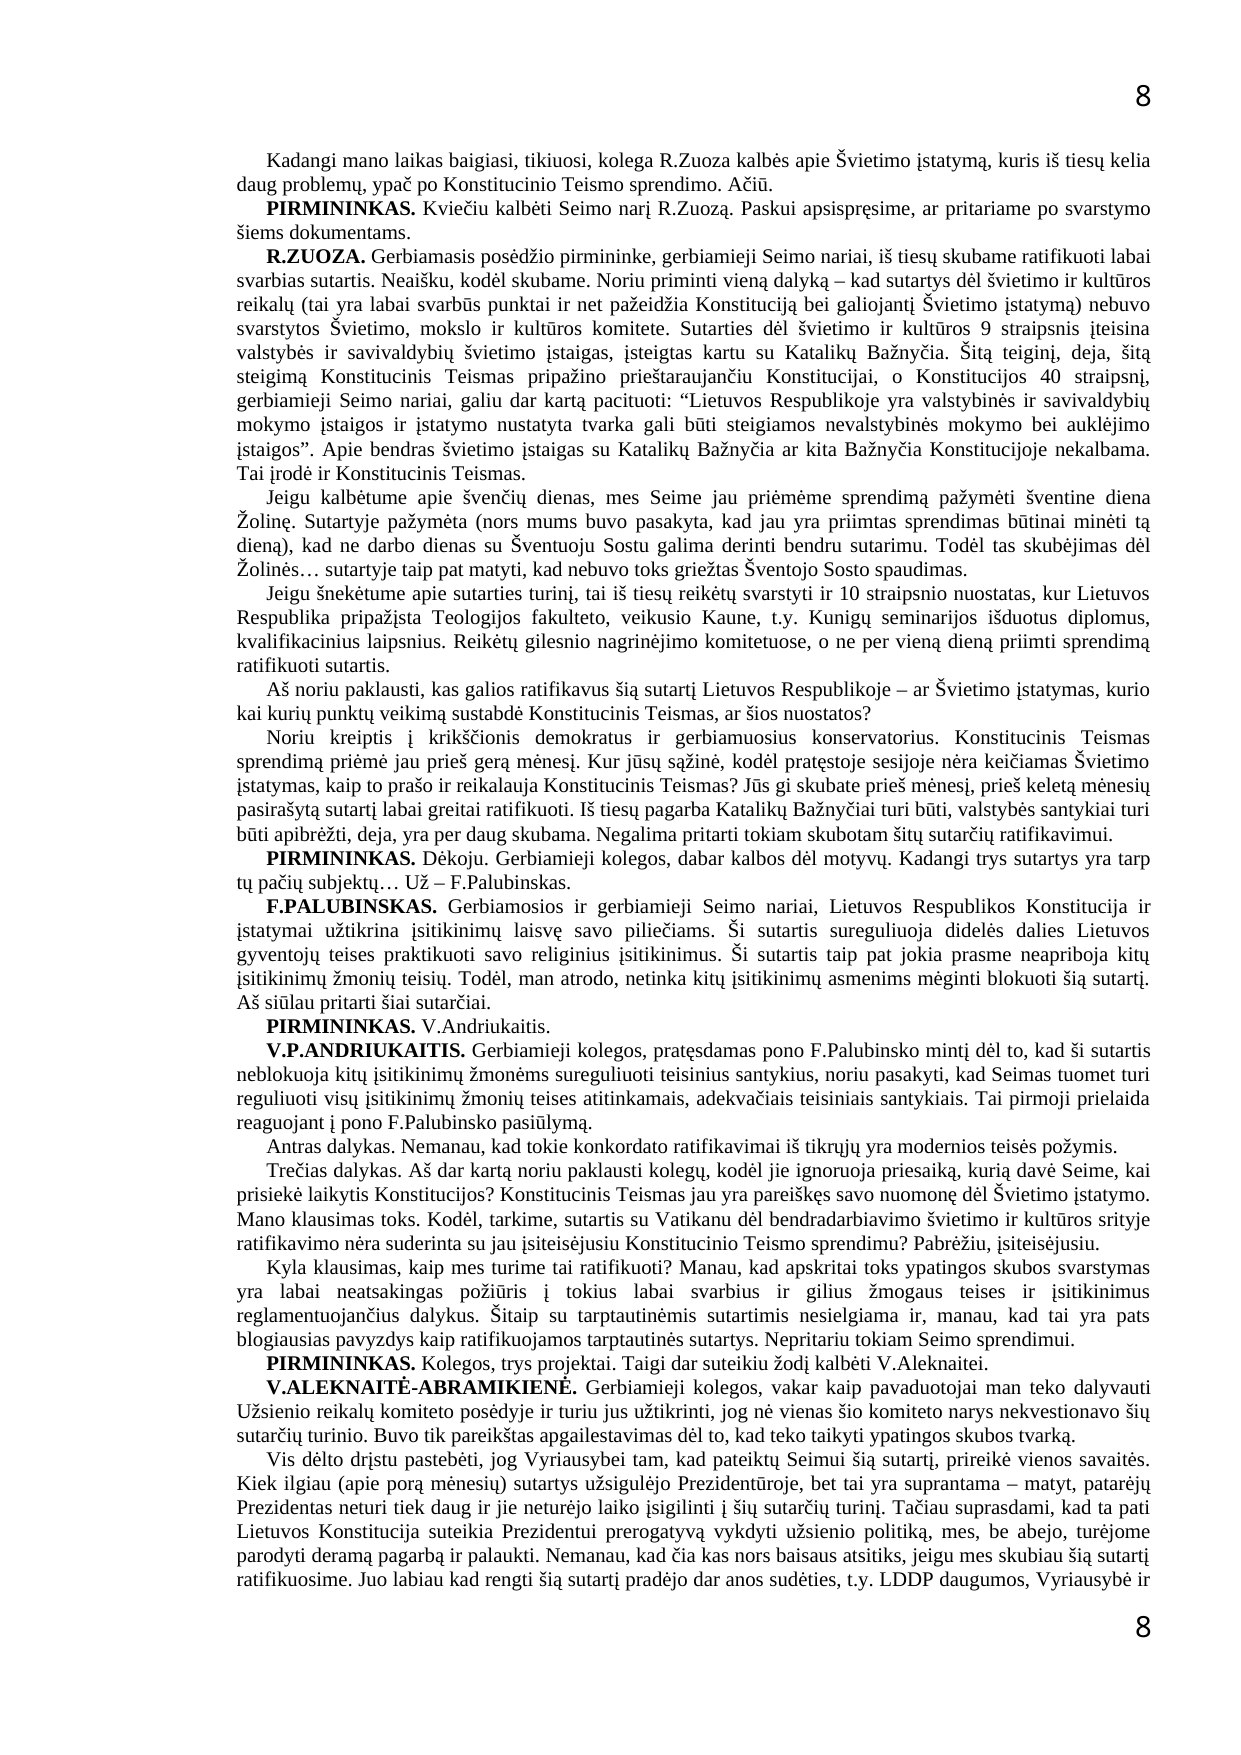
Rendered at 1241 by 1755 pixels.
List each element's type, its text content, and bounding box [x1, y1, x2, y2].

text Antras dalykas. Nemanau, kad tokie konkordato ratifikavimai iš tikrųjų yra modernios teisės požymis. [236, 1134, 1152, 1158]
text Trečias dalykas. Aš dar kartą noriu paklausti kolegų, kodėl jie ignoruoja priesaiką, kurią davė Seime, kai prisiekė laikytis Konstitucijos? Konstitucinis Teismas jau yra pareiškęs savo nuomonę dėl Švietimo įstatymo. Mano klausimas toks. Kodėl, tarkime, sutartis su Vatikanu dėl bendradarbiavimo švietimo ir kultūros srityje ratifikavimo nėra suderinta su jau įsiteisėjusiu Konstitucinio Teismo sprendimu? Pabrėžiu, įsiteisėjusiu. [236, 1158, 1152, 1254]
text PIRMININKAS. Kviečiu kalbėti Seimo narį R.Zuozą. Paskui apsispręsime, ar pritariame po svarstymo šiems dokumentams. [236, 196, 1152, 244]
text V.P.ANDRIUKAITIS. Gerbiamieji kolegos, pratęsdamas pono F.Palubinsko mintį dėl to, kad ši sutartis neblokuoja kitų įsitikinimų žmonėms sureguliuoti teisinius santykius, noriu pasakyti, kad Seimas tuomet turi reguliuoti visų įsitikinimų žmonių teises atitinkamais, adekvačiais teisiniais santykiais. Tai pirmoji prielaida reaguojant į pono F.Palubinsko pasiūlymą. [236, 1038, 1152, 1134]
text Aš noriu paklausti, kas galios ratifikavus šią sutartį Lietuvos Respublikoje – ar Švietimo įstatymas, kurio kai kurių punktų veikimą sustabdė Konstitucinis Teismas, ar šios nuostatos? [236, 677, 1152, 725]
text F.PALUBINSKAS. Gerbiamosios ir gerbiamieji Seimo nariai, Lietuvos Respublikos Konstitucija ir įstatymai užtikrina įsitikinimų laisvę savo piliečiams. Ši sutartis sureguliuoja didelės dalies Lietuvos gyventojų teises praktikuoti savo religinius įsitikinimus. Ši sutartis taip pat jokia prasme neapriboja kitų įsitikinimų žmonių teisių. Todėl, man atrodo, netinka kitų įsitikinimų asmenims mėginti blokuoti šią sutartį. Aš siūlau pritarti šiai sutarčiai. [236, 894, 1152, 1014]
text Vis dėlto drįstu pastebėti, jog Vyriausybei tam, kad pateiktų Seimui šią sutartį, prireikė vienos savaitės. Kiek ilgiau (apie porą mėnesių) sutartys užsigulėjo Prezidentūroje, bet tai yra suprantama – matyt, patarėjų Prezidentas neturi tiek daug ir jie neturėjo laiko įsigilinti į šių sutarčių turinį. Tačiau suprasdami, kad ta pati Lietuvos Konstitucija suteikia Prezidentui prerogatyvą vykdyti užsienio politiką, mes, be abejo, turėjome parodyti deramą pagarbą ir palaukti. Nemanau, kad čia kas nors baisaus atsitiks, jeigu mes skubiau šią sutartį ratifikuosime. Juo labiau kad rengti šią sutartį pradėjo dar anos sudėties, t.y. LDDP daugumos, Vyriausybė ir [236, 1447, 1152, 1591]
text PIRMININKAS. V.Andriukaitis. [236, 1014, 1152, 1038]
text Kyla klausimas, kaip mes turime tai ratifikuoti? Manau, kad apskritai toks ypatingos skubos svarstymas yra labai neatsakingas požiūris į tokius labai svarbius ir gilius žmogaus teises ir įsitikinimus reglamentuojančius dalykus. Šitaip su tarptautinėmis sutartimis nesielgiama ir, manau, kad tai yra pats blogiausias pavyzdys kaip ratifikuojamos tarptautinės sutartys. Nepritariu tokiam Seimo sprendimui. [236, 1254, 1152, 1351]
text V.ALEKNAITĖ-ABRAMIKIENĖ. Gerbiamieji kolegos, vakar kaip pavaduotojai man teko dalyvauti Užsienio reikalų komiteto posėdyje ir turiu jus užtikrinti, jog nė vienas šio komiteto narys nekvestionavo šių sutarčių turinio. Buvo tik pareikštas apgailestavimas dėl to, kad teko taikyti ypatingos skubos tvarką. [236, 1375, 1152, 1447]
text Jeigu kalbėtume apie švenčių dienas, mes Seime jau priėmėme sprendimą pažymėti šventine diena Žolinę. Sutartyje pažymėta (nors mums buvo pasakyta, kad jau yra priimtas sprendimas būtinai minėti tą dieną), kad ne darbo dienas su Šventuoju Sostu galima derinti bendru sutarimu. Todėl tas skubėjimas dėl Žolinės… sutartyje taip pat matyti, kad nebuvo toks griežtas Šventojo Sosto spaudimas. [236, 484, 1152, 581]
text Kadangi mano laikas baigiasi, tikiuosi, kolega R.Zuoza kalbės apie Švietimo įstatymą, kuris iš tiesų kelia daug problemų, ypač po Konstitucinio Teismo sprendimo. Ačiū. [236, 148, 1152, 196]
text R.ZUOZA. Gerbiamasis posėdžio pirmininke, gerbiamieji Seimo nariai, iš tiesų skubame ratifikuoti labai svarbias sutartis. Neaišku, kodėl skubame. Noriu priminti vieną dalyką – kad sutartys dėl švietimo ir kultūros reikalų (tai yra labai svarbūs punktai ir net pažeidžia Konstituciją bei galiojantį Švietimo įstatymą) nebuvo svarstytos Švietimo, mokslo ir kultūros komitete. Sutarties dėl švietimo ir kultūros 9 straipsnis įteisina valstybės ir savivaldybių švietimo įstaigas, įsteigtas kartu su Katalikų Bažnyčia. Šitą teiginį, deja, šitą steigimą Konstitucinis Teismas pripažino prieštaraujančiu Konstitucijai, o Konstitucijos 40 straipsnį, gerbiamieji Seimo nariai, galiu dar kartą pacituoti: “Lietuvos Respublikoje yra valstybinės ir savivaldybių mokymo įstaigos ir įstatymo nustatyta tvarka gali būti steigiamos nevalstybinės mokymo bei auklėjimo įstaigos”. Apie bendras švietimo įstaigas su Katalikų Bažnyčia ar kita Bažnyčia Konstitucijoje nekalbama. Tai įrodė ir Konstitucinis Teismas. [236, 244, 1152, 484]
text PIRMININKAS. Dėkoju. Gerbiamieji kolegos, dabar kalbos dėl motyvų. Kadangi trys sutartys yra tarp tų pačių subjektų… Už – F.Palubinskas. [236, 846, 1152, 894]
text Jeigu šnekėtume apie sutarties turinį, tai iš tiesų reikėtų svarstyti ir 10 straipsnio nuostatas, kur Lietuvos Respublika pripažįsta Teologijos fakulteto, veikusio Kaune, t.y. Kunigų seminarijos išduotus diplomus, kvalifikacinius laipsnius. Reikėtų gilesnio nagrinėjimo komitetuose, o ne per vieną dieną priimti sprendimą ratifikuoti sutartis. [236, 581, 1152, 677]
text PIRMININKAS. Kolegos, trys projektai. Taigi dar suteikiu žodį kalbėti V.Aleknaitei. [236, 1351, 1152, 1375]
text Noriu kreiptis į krikščionis demokratus ir gerbiamuosius konservatorius. Konstitucinis Teismas sprendimą priėmė jau prieš gerą mėnesį. Kur jūsų sąžinė, kodėl pratęstoje sesijoje nėra keičiamas Švietimo įstatymas, kaip to prašo ir reikalauja Konstitucinis Teismas? Jūs gi skubate prieš mėnesį, prieš keletą mėnesių pasirašytą sutartį labai greitai ratifikuoti. Iš tiesų pagarba Katalikų Bažnyčiai turi būti, valstybės santykiai turi būti apibrėžti, deja, yra per daug skubama. Negalima pritarti tokiam skubotam šitų sutarčių ratifikavimui. [236, 725, 1152, 846]
